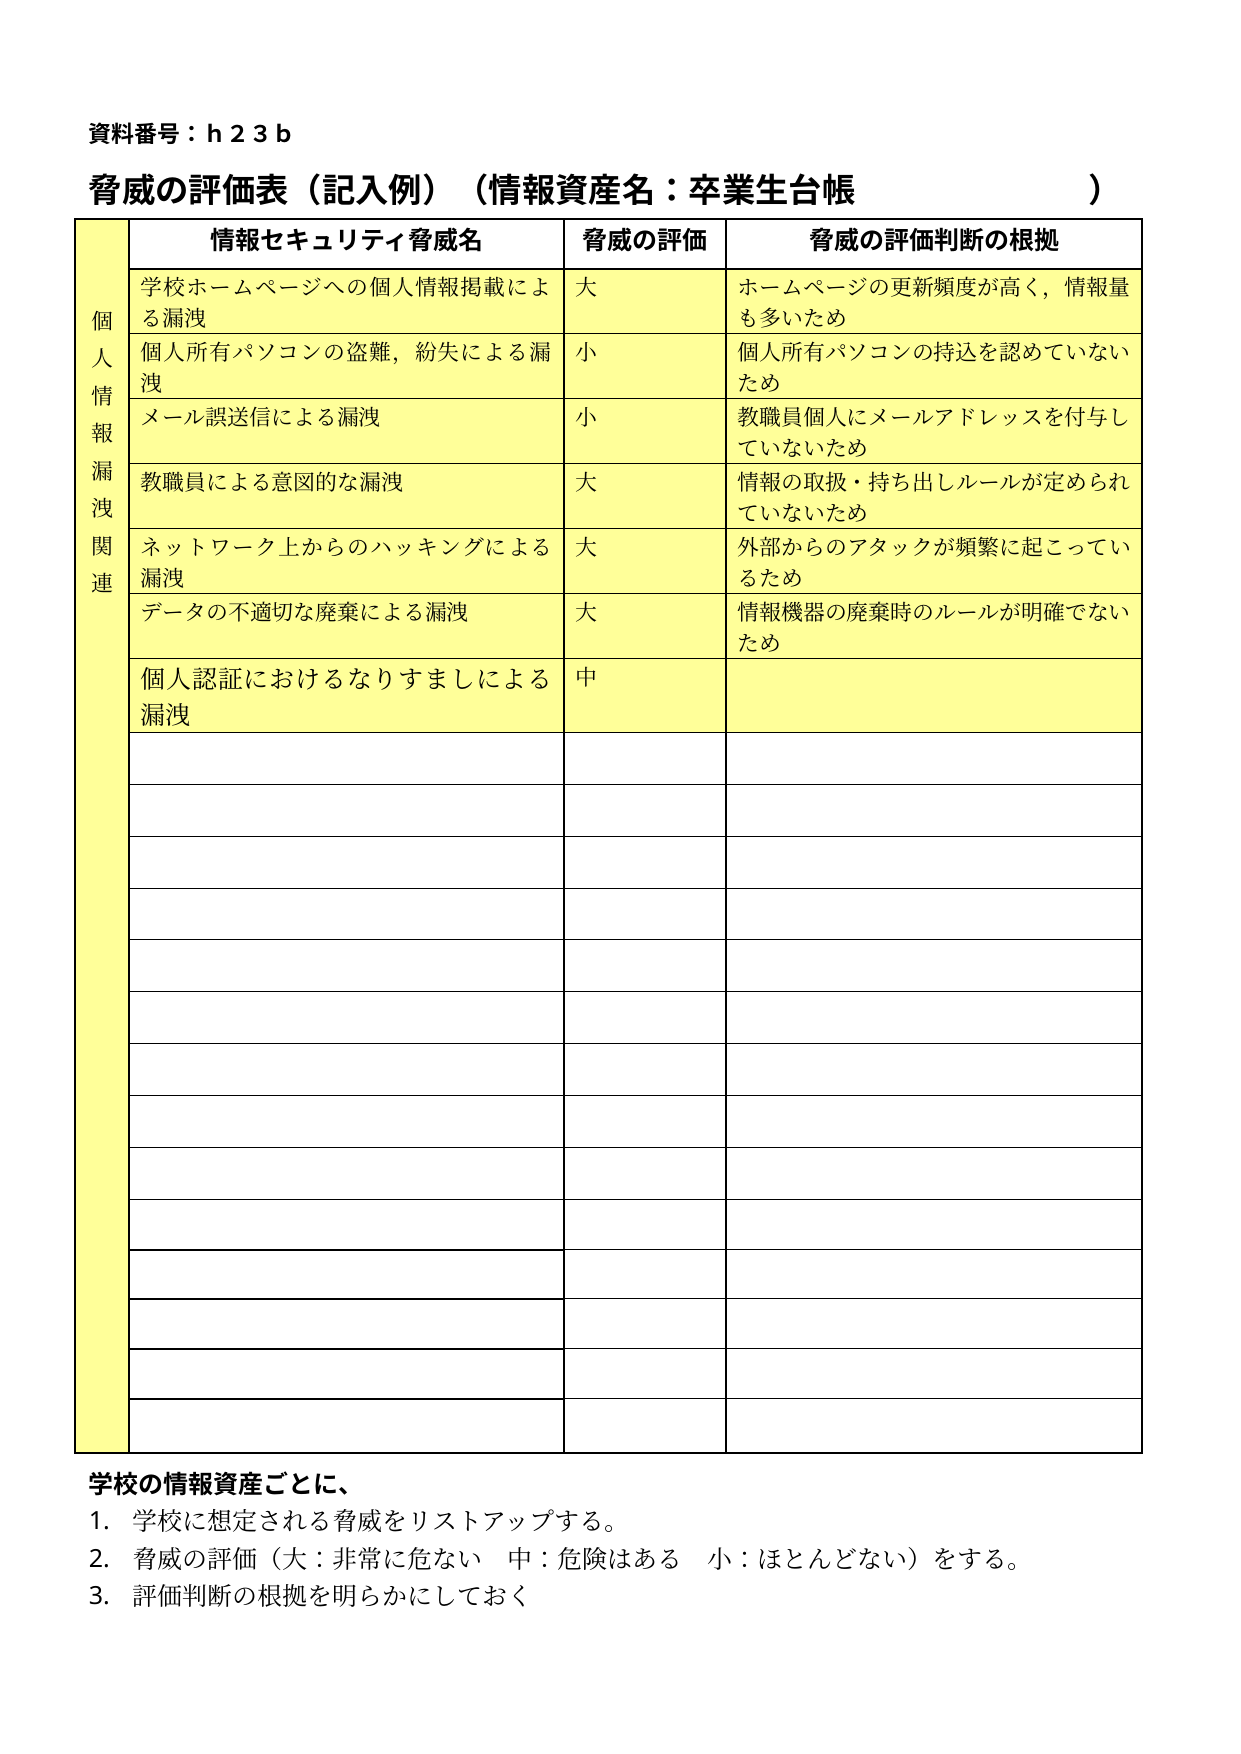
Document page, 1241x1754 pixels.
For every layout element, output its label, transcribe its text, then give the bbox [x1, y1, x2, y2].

table_header 情報セキュリティ脅威名 [130, 220, 563, 268]
text 学校の情報資産ごとに、 [89, 1456, 1151, 1493]
table_cell [727, 1299, 1141, 1348]
table_cell 教職員個人にメールアドレッスを付与していないため [727, 399, 1141, 463]
table_cell メール誤送信による漏洩 [130, 399, 563, 463]
table_cell [565, 1399, 725, 1452]
table_cell [727, 1148, 1141, 1199]
table_cell 小 [565, 334, 725, 398]
table_header 脅威の評価 [565, 220, 725, 268]
table_cell [130, 1251, 563, 1298]
table_cell [727, 992, 1141, 1043]
table_cell 大 [565, 464, 725, 528]
table_cell [565, 1200, 725, 1248]
table_cell [727, 837, 1141, 887]
table_header 脅威の評価判断の根拠 [727, 220, 1141, 268]
table_cell [727, 733, 1141, 784]
table_cell 個人所有パソコンの盗難，紛失による漏洩 [130, 334, 563, 398]
table_cell [727, 889, 1141, 939]
table_cell 中 [565, 659, 725, 732]
table_cell [727, 1349, 1141, 1398]
list 学校に想定される脅威をリストアップする。 [89, 1493, 1151, 1531]
table_cell 外部からのアタックが頻繁に起こっているため [727, 529, 1141, 593]
table_cell [130, 940, 563, 991]
table_cell 個人認証におけるなりすましによる漏洩 [130, 659, 563, 732]
table_cell [565, 1299, 725, 1348]
table_cell [565, 1349, 725, 1398]
table_cell [130, 733, 563, 784]
table_cell 大 [565, 594, 725, 658]
table_cell [130, 1400, 563, 1452]
list 評価判断の根拠を明らかにしておく [89, 1568, 1151, 1606]
table_cell 学校ホームページへの個人情報掲載による漏洩 [130, 270, 563, 333]
table_cell データの不適切な廃棄による漏洩 [130, 594, 563, 658]
table_cell ネットワーク上からのハッキングによる漏洩 [130, 529, 563, 593]
table_cell ホームページの更新頻度が高く，情報量も多いため [727, 270, 1141, 333]
table_cell 大 [565, 529, 725, 593]
table_cell [565, 785, 725, 836]
table_cell [130, 1096, 563, 1147]
table_cell [565, 1096, 725, 1147]
table_cell [565, 733, 725, 784]
table_cell [565, 1044, 725, 1095]
table_cell [130, 785, 563, 836]
table_cell 教職員による意図的な漏洩 [130, 464, 563, 528]
table_cell [727, 659, 1141, 732]
table_header 個人情報漏洩関連 [76, 220, 128, 1452]
table_cell 個人所有パソコンの持込を認めていないため [727, 334, 1141, 398]
table_cell [130, 1044, 563, 1095]
table_cell [130, 1300, 563, 1348]
table_cell [727, 1044, 1141, 1095]
table_cell 情報機器の廃棄時のルールが明確でないため [727, 594, 1141, 658]
table_cell [130, 837, 563, 887]
text 脅威の評価表（記入例）（情報資産名：卒業生台帳 ） [89, 143, 1151, 218]
table_cell [727, 1399, 1141, 1452]
table_cell [130, 1350, 563, 1398]
table_cell [727, 1200, 1141, 1248]
table_cell [565, 940, 725, 991]
table_cell [130, 992, 563, 1043]
table_cell [727, 785, 1141, 836]
table_cell [130, 1148, 563, 1199]
table_cell [565, 837, 725, 887]
table_cell [565, 1250, 725, 1298]
table_cell 情報の取扱・持ち出しルールが定められていないため [727, 464, 1141, 528]
text 資料番号：ｈ２３ｂ [89, 106, 1151, 143]
table_cell 小 [565, 399, 725, 463]
table_cell [727, 1096, 1141, 1147]
table_cell [130, 889, 563, 939]
list 脅威の評価（大：非常に危ない 中：危険はある 小：ほとんどない）をする。 [89, 1531, 1151, 1568]
table_cell 大 [565, 270, 725, 333]
table_cell [565, 889, 725, 939]
table_cell [130, 1200, 563, 1248]
table_cell [565, 1148, 725, 1199]
table_cell [565, 992, 725, 1043]
table_cell [727, 1250, 1141, 1298]
table_cell [727, 940, 1141, 991]
